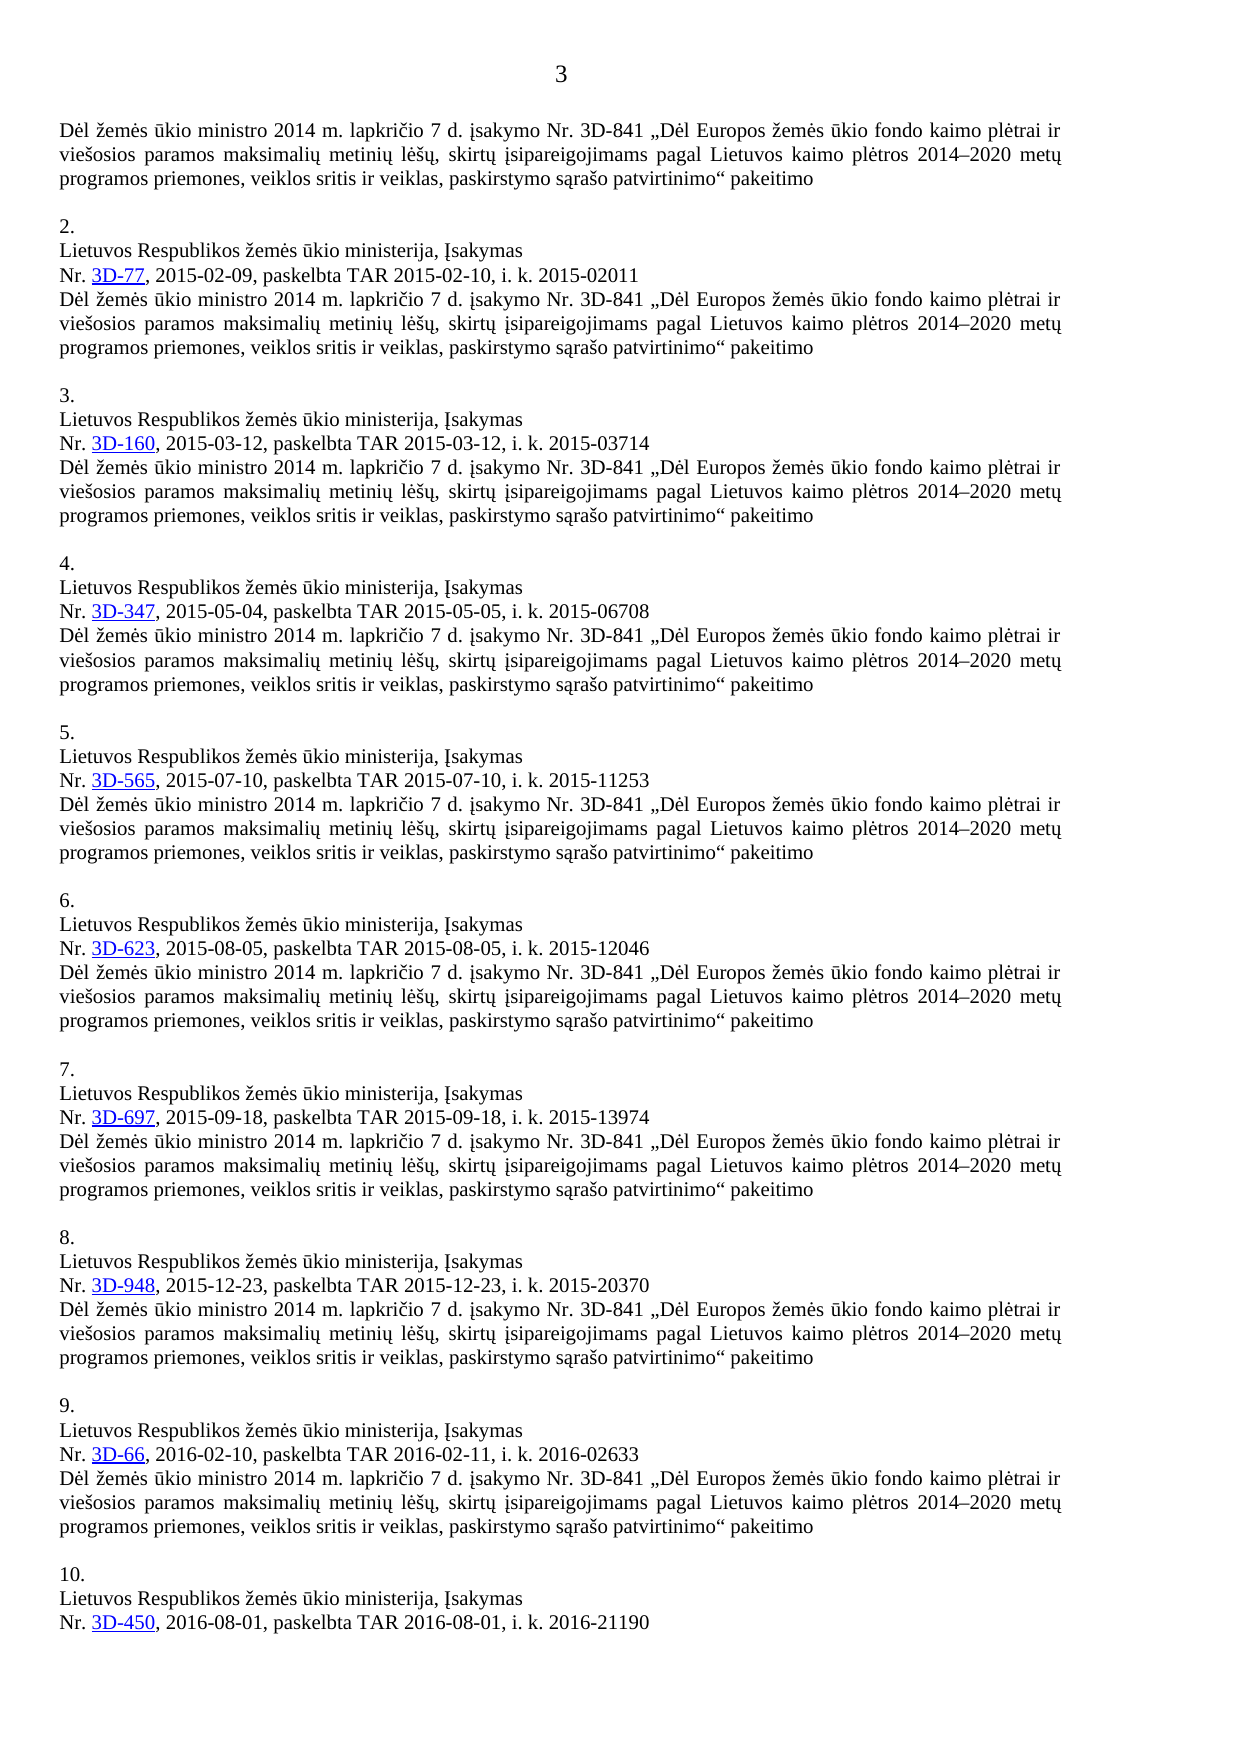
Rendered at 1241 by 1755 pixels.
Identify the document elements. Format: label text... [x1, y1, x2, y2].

text 9. [59, 1393, 1063, 1417]
text Nr. 3D-565, 2015-07-10, paskelbta TAR 2015-07-10, i. k. 2015-11253 [59, 768, 1063, 792]
text Nr. 3D-160, 2015-03-12, paskelbta TAR 2015-03-12, i. k. 2015-03714 [59, 431, 1063, 455]
text Lietuvos Respublikos žemės ūkio ministerija, Įsakymas [59, 1586, 1063, 1610]
text Dėl žemės ūkio ministro 2014 m. lapkričio 7 d. įsakymo Nr. 3D-841 „Dėl Europos žemės ūkio fondo kaimo plėtrai ir viešosios paramos maksimalių metinių lėšų, skirtų įsipareigojimams pagal Lietuvos kaimo plėtros 2014–2020 metų programos priemones, veiklos sritis ir veiklas, paskirstymo sąrašo patvirtinimo“ pakeitimo [59, 1466, 1063, 1538]
text 8. [59, 1225, 1063, 1249]
text Nr. 3D-697, 2015-09-18, paskelbta TAR 2015-09-18, i. k. 2015-13974 [59, 1105, 1063, 1129]
text Nr. 3D-66, 2016-02-10, paskelbta TAR 2016-02-11, i. k. 2016-02633 [59, 1442, 1063, 1466]
text 2. [59, 214, 1063, 238]
text 7. [59, 1057, 1063, 1081]
text Dėl žemės ūkio ministro 2014 m. lapkričio 7 d. įsakymo Nr. 3D-841 „Dėl Europos žemės ūkio fondo kaimo plėtrai ir viešosios paramos maksimalių metinių lėšų, skirtų įsipareigojimams pagal Lietuvos kaimo plėtros 2014–2020 metų programos priemones, veiklos sritis ir veiklas, paskirstymo sąrašo patvirtinimo“ pakeitimo [59, 1297, 1063, 1369]
text Dėl žemės ūkio ministro 2014 m. lapkričio 7 d. įsakymo Nr. 3D-841 „Dėl Europos žemės ūkio fondo kaimo plėtrai ir viešosios paramos maksimalių metinių lėšų, skirtų įsipareigojimams pagal Lietuvos kaimo plėtros 2014–2020 metų programos priemones, veiklos sritis ir veiklas, paskirstymo sąrašo patvirtinimo“ pakeitimo [59, 960, 1063, 1032]
text 10. [59, 1562, 1063, 1586]
text Dėl žemės ūkio ministro 2014 m. lapkričio 7 d. įsakymo Nr. 3D-841 „Dėl Europos žemės ūkio fondo kaimo plėtrai ir viešosios paramos maksimalių metinių lėšų, skirtų įsipareigojimams pagal Lietuvos kaimo plėtros 2014–2020 metų programos priemones, veiklos sritis ir veiklas, paskirstymo sąrašo patvirtinimo“ pakeitimo [59, 118, 1063, 190]
text Dėl žemės ūkio ministro 2014 m. lapkričio 7 d. įsakymo Nr. 3D-841 „Dėl Europos žemės ūkio fondo kaimo plėtrai ir viešosios paramos maksimalių metinių lėšų, skirtų įsipareigojimams pagal Lietuvos kaimo plėtros 2014–2020 metų programos priemones, veiklos sritis ir veiklas, paskirstymo sąrašo patvirtinimo“ pakeitimo [59, 623, 1063, 696]
text Lietuvos Respublikos žemės ūkio ministerija, Įsakymas [59, 1249, 1063, 1273]
text Lietuvos Respublikos žemės ūkio ministerija, Įsakymas [59, 238, 1063, 262]
text Nr. 3D-623, 2015-08-05, paskelbta TAR 2015-08-05, i. k. 2015-12046 [59, 936, 1063, 960]
text 5. [59, 720, 1063, 744]
text Dėl žemės ūkio ministro 2014 m. lapkričio 7 d. įsakymo Nr. 3D-841 „Dėl Europos žemės ūkio fondo kaimo plėtrai ir viešosios paramos maksimalių metinių lėšų, skirtų įsipareigojimams pagal Lietuvos kaimo plėtros 2014–2020 metų programos priemones, veiklos sritis ir veiklas, paskirstymo sąrašo patvirtinimo“ pakeitimo [59, 287, 1063, 359]
text Lietuvos Respublikos žemės ūkio ministerija, Įsakymas [59, 407, 1063, 431]
text Nr. 3D-347, 2015-05-04, paskelbta TAR 2015-05-05, i. k. 2015-06708 [59, 599, 1063, 623]
text Lietuvos Respublikos žemės ūkio ministerija, Įsakymas [59, 575, 1063, 599]
text Dėl žemės ūkio ministro 2014 m. lapkričio 7 d. įsakymo Nr. 3D-841 „Dėl Europos žemės ūkio fondo kaimo plėtrai ir viešosios paramos maksimalių metinių lėšų, skirtų įsipareigojimams pagal Lietuvos kaimo plėtros 2014–2020 metų programos priemones, veiklos sritis ir veiklas, paskirstymo sąrašo patvirtinimo“ pakeitimo [59, 455, 1063, 527]
text 4. [59, 551, 1063, 575]
text Lietuvos Respublikos žemės ūkio ministerija, Įsakymas [59, 1081, 1063, 1105]
text 3. [59, 383, 1063, 407]
text Lietuvos Respublikos žemės ūkio ministerija, Įsakymas [59, 744, 1063, 768]
text Nr. 3D-948, 2015-12-23, paskelbta TAR 2015-12-23, i. k. 2015-20370 [59, 1273, 1063, 1297]
text 6. [59, 888, 1063, 912]
text Dėl žemės ūkio ministro 2014 m. lapkričio 7 d. įsakymo Nr. 3D-841 „Dėl Europos žemės ūkio fondo kaimo plėtrai ir viešosios paramos maksimalių metinių lėšų, skirtų įsipareigojimams pagal Lietuvos kaimo plėtros 2014–2020 metų programos priemones, veiklos sritis ir veiklas, paskirstymo sąrašo patvirtinimo“ pakeitimo [59, 792, 1063, 864]
text Lietuvos Respublikos žemės ūkio ministerija, Įsakymas [59, 912, 1063, 936]
text Nr. 3D-450, 2016-08-01, paskelbta TAR 2016-08-01, i. k. 2016-21190 [59, 1610, 1063, 1634]
text Dėl žemės ūkio ministro 2014 m. lapkričio 7 d. įsakymo Nr. 3D-841 „Dėl Europos žemės ūkio fondo kaimo plėtrai ir viešosios paramos maksimalių metinių lėšų, skirtų įsipareigojimams pagal Lietuvos kaimo plėtros 2014–2020 metų programos priemones, veiklos sritis ir veiklas, paskirstymo sąrašo patvirtinimo“ pakeitimo [59, 1129, 1063, 1201]
text Nr. 3D-77, 2015-02-09, paskelbta TAR 2015-02-10, i. k. 2015-02011 [59, 262, 1063, 287]
text Lietuvos Respublikos žemės ūkio ministerija, Įsakymas [59, 1417, 1063, 1442]
